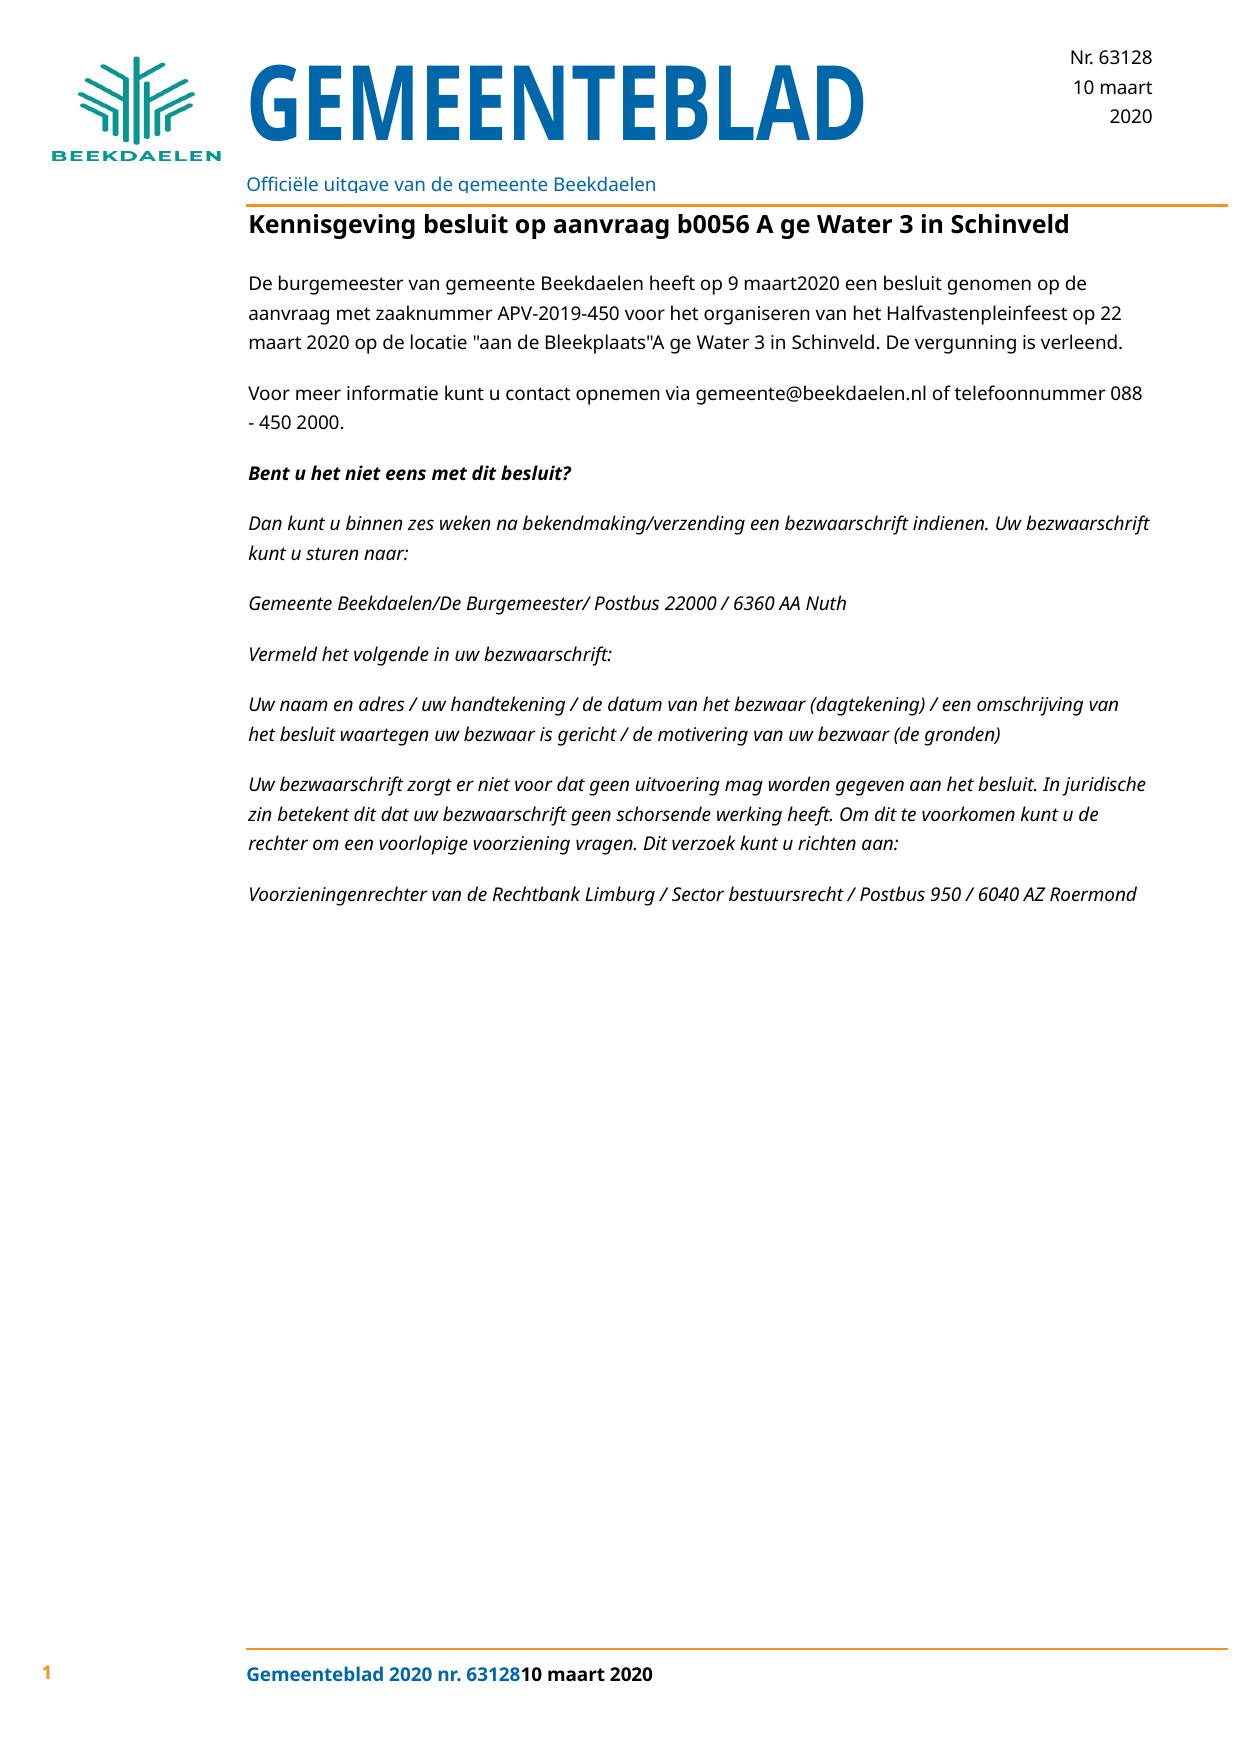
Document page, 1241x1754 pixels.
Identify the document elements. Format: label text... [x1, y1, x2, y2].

text Voorzieningenrechter van de Rechtbank Limburg / Sector bestuursrecht / Postbus 950 / 6040 AZ Roermond [248, 881, 1152, 906]
text Bent u het niet eens met dit besluit? [248, 460, 1152, 486]
text Voor meer informatie kunt u contact opnemen via gemeente@beekdaelen.nl of telefoonnummer 088 - 450 2000. [248, 380, 1152, 435]
text Uw bezwaarschrift zorgt er niet voor dat geen uitvoering mag worden gegeven aan het besluit. In juridische zin betekent dit dat uw bezwaarschrift geen schorsende werking heeft. Om dit te voorkomen kunt u de rechter om een voorlopige voorziening vragen. Dit verzoek kunt u richten aan: [248, 771, 1152, 856]
picture [41, 47, 231, 172]
text Gemeente Beekdaelen/De Burgemeester/ Postbus 22000 / 6360 AA Nuth [248, 590, 1152, 616]
text Kennisgeving besluit op aanvraag b0056 A ge Water 3 in Schinveld [248, 207, 1152, 241]
text Dan kunt u binnen zes weken na bekendmaking/verzending een bezwaarschrift indienen. Uw bezwaarschrift kunt u sturen naar: [248, 510, 1152, 566]
text Vermeld het volgende in uw bezwaarschrift: [248, 641, 1152, 666]
text Uw naam en adres / uw handtekening / de datum van het bezwaar (dagtekening) / een omschrijving van het besluit waartegen uw bezwaar is gericht / de motivering van uw bezwaar (de gronden) [248, 691, 1152, 746]
text De burgemeester van gemeente Beekdaelen heeft op 9 maart2020 een besluit genomen op de aanvraag met zaaknummer APV-2019-450 voor het organiseren van het Halfvastenpleinfeest op 22 maart 2020 op de locatie "aan de Bleekplaats"A ge Water 3 in Schinveld. De vergunning is verleend. [248, 270, 1152, 355]
